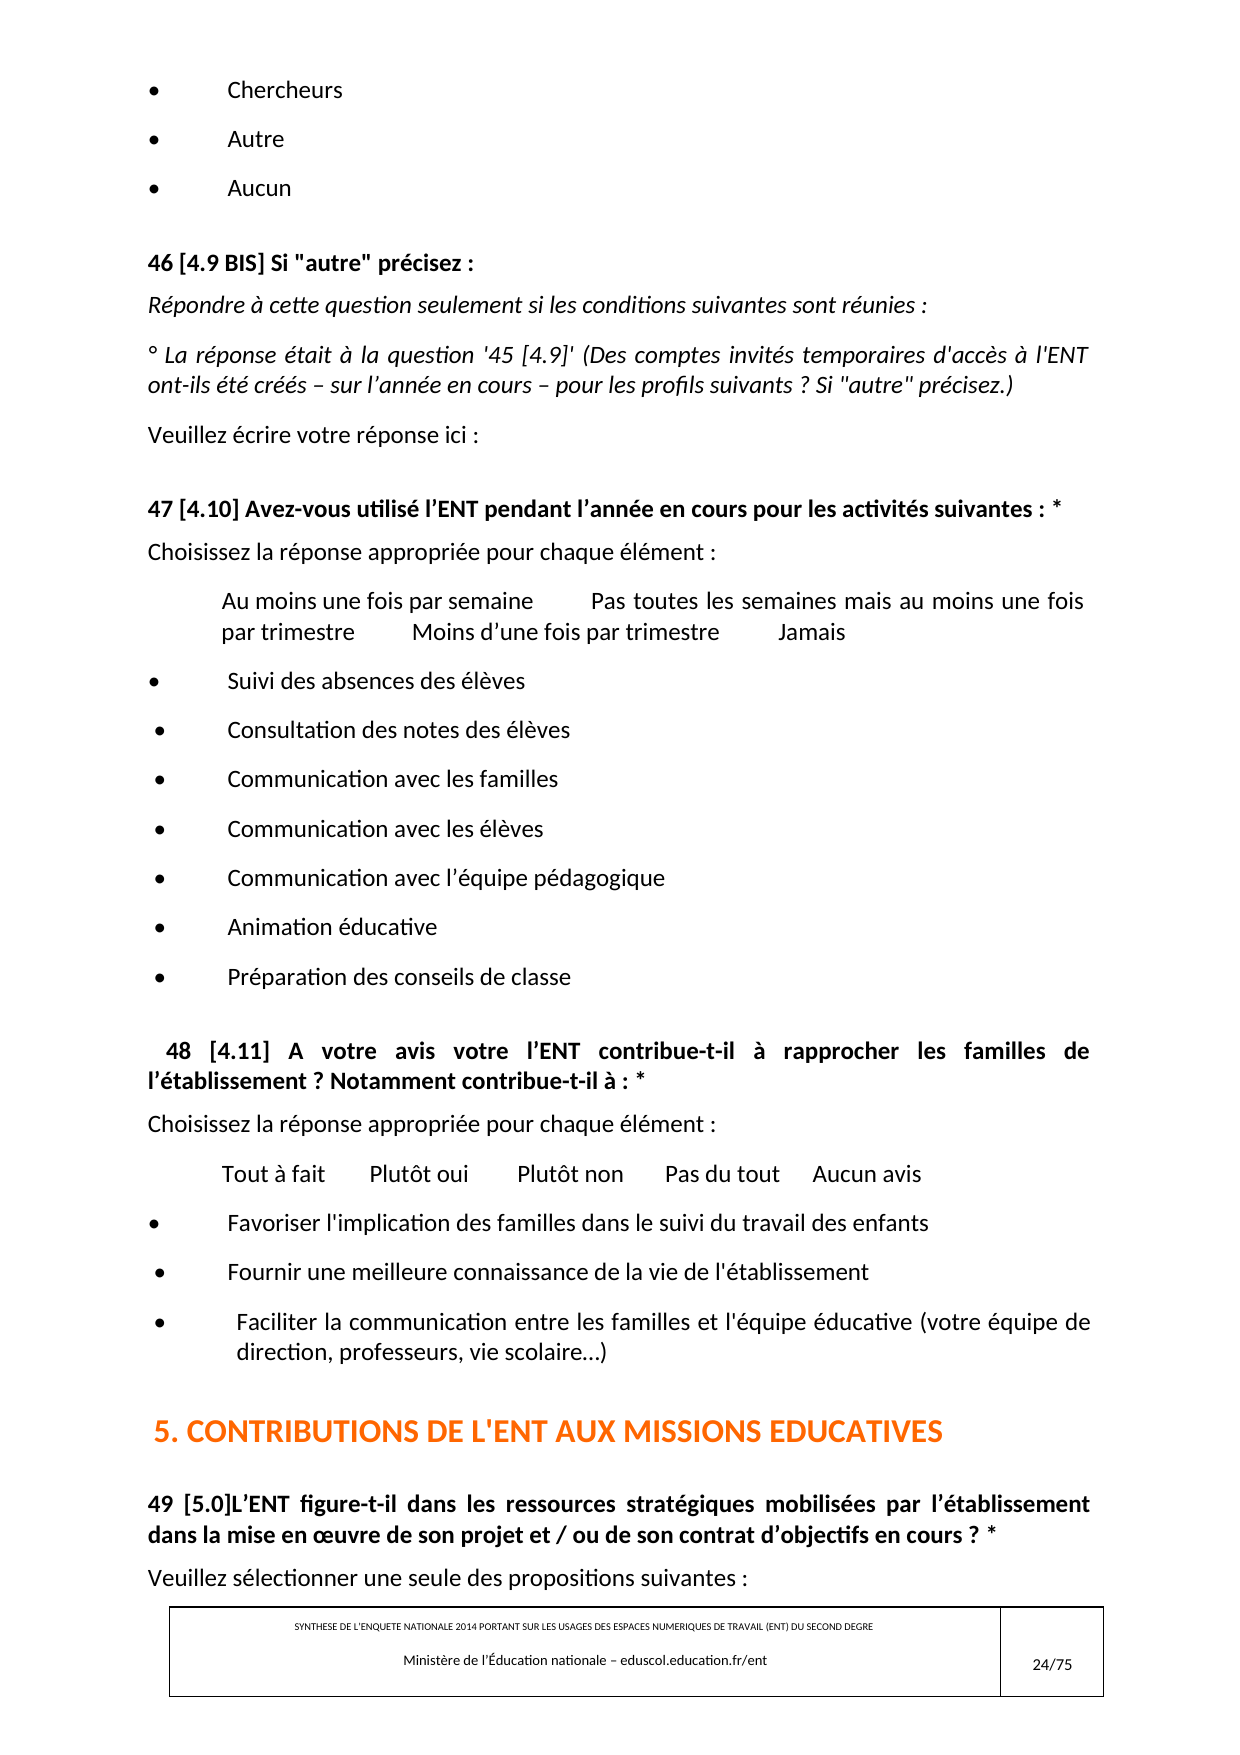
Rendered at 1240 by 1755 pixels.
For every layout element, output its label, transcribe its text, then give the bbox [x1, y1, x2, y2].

text 46 [4.9 BIS] Si "autre" précisez : [148, 247, 1092, 277]
text 49 [5.0]L’ENT figure-t-il dans les ressources stratégiques mobilisées par l’établissement dans la mise en œuvre de son projet et / ou de son contrat d’objectifs en cours ? * [148, 1489, 1092, 1550]
text ° La réponse était à la question '45 [4.9]' (Des comptes invités temporaires d'accès à l'ENT ont-ils été créés – sur l’année en cours – pour les profils suivants ? Si "autre" précisez.) [148, 339, 1092, 400]
text 48 [4.11] A votre avis votre l’ENT contribue-t-il à rapprocher les familles de l’établissement ? Notamment contribue-t-il à : * [148, 1035, 1092, 1096]
text Veuillez écrire votre réponse ici : [148, 419, 1092, 449]
text • Communication avec l’équipe pédagogique [148, 862, 1092, 893]
text Choisissez la réponse appropriée pour chaque élément : [148, 1108, 1092, 1139]
text • Animation éducative [148, 911, 1092, 942]
text • Préparation des conseils de classe [148, 961, 1092, 991]
text Veuillez sélectionner une seule des propositions suivantes : [148, 1562, 1092, 1593]
text Tout à fait Plutôt oui Plutôt non Pas du tout Aucun avis [148, 1158, 1092, 1188]
text 47 [4.10] Avez-vous utilisé l’ENT pendant l’année en cours pour les activités suivantes : * [148, 493, 1092, 523]
text • Faciliter la communication entre les familles et l'équipe éducative (votre équipe de direction, professeurs, vie scolaire…) [148, 1306, 1092, 1367]
text • Autre [148, 123, 1092, 154]
text • Chercheurs [148, 74, 1092, 104]
text • Communication avec les familles [148, 764, 1092, 794]
text 5. CONTRIBUTIONS DE L'ENT AUX MISSIONS EDUCATIVES [148, 1410, 1092, 1451]
text Au moins une fois par semaine Pas toutes les semaines mais au moins une fois par trimestre Moins d’une fois par trimestre Jamais [148, 585, 1092, 646]
text • Fournir une meilleure connaissance de la vie de l'établissement [148, 1256, 1092, 1287]
text • Favoriser l'implication des familles dans le suivi du travail des enfants [148, 1207, 1092, 1238]
text Répondre à cette question seulement si les conditions suivantes sont réunies : [148, 290, 1092, 320]
text • Consultation des notes des élèves [148, 714, 1092, 745]
text • Suivi des absences des élèves [148, 665, 1092, 696]
text • Communication avec les élèves [148, 813, 1092, 843]
text Choisissez la réponse appropriée pour chaque élément : [148, 536, 1092, 567]
text • Aucun [148, 172, 1092, 203]
